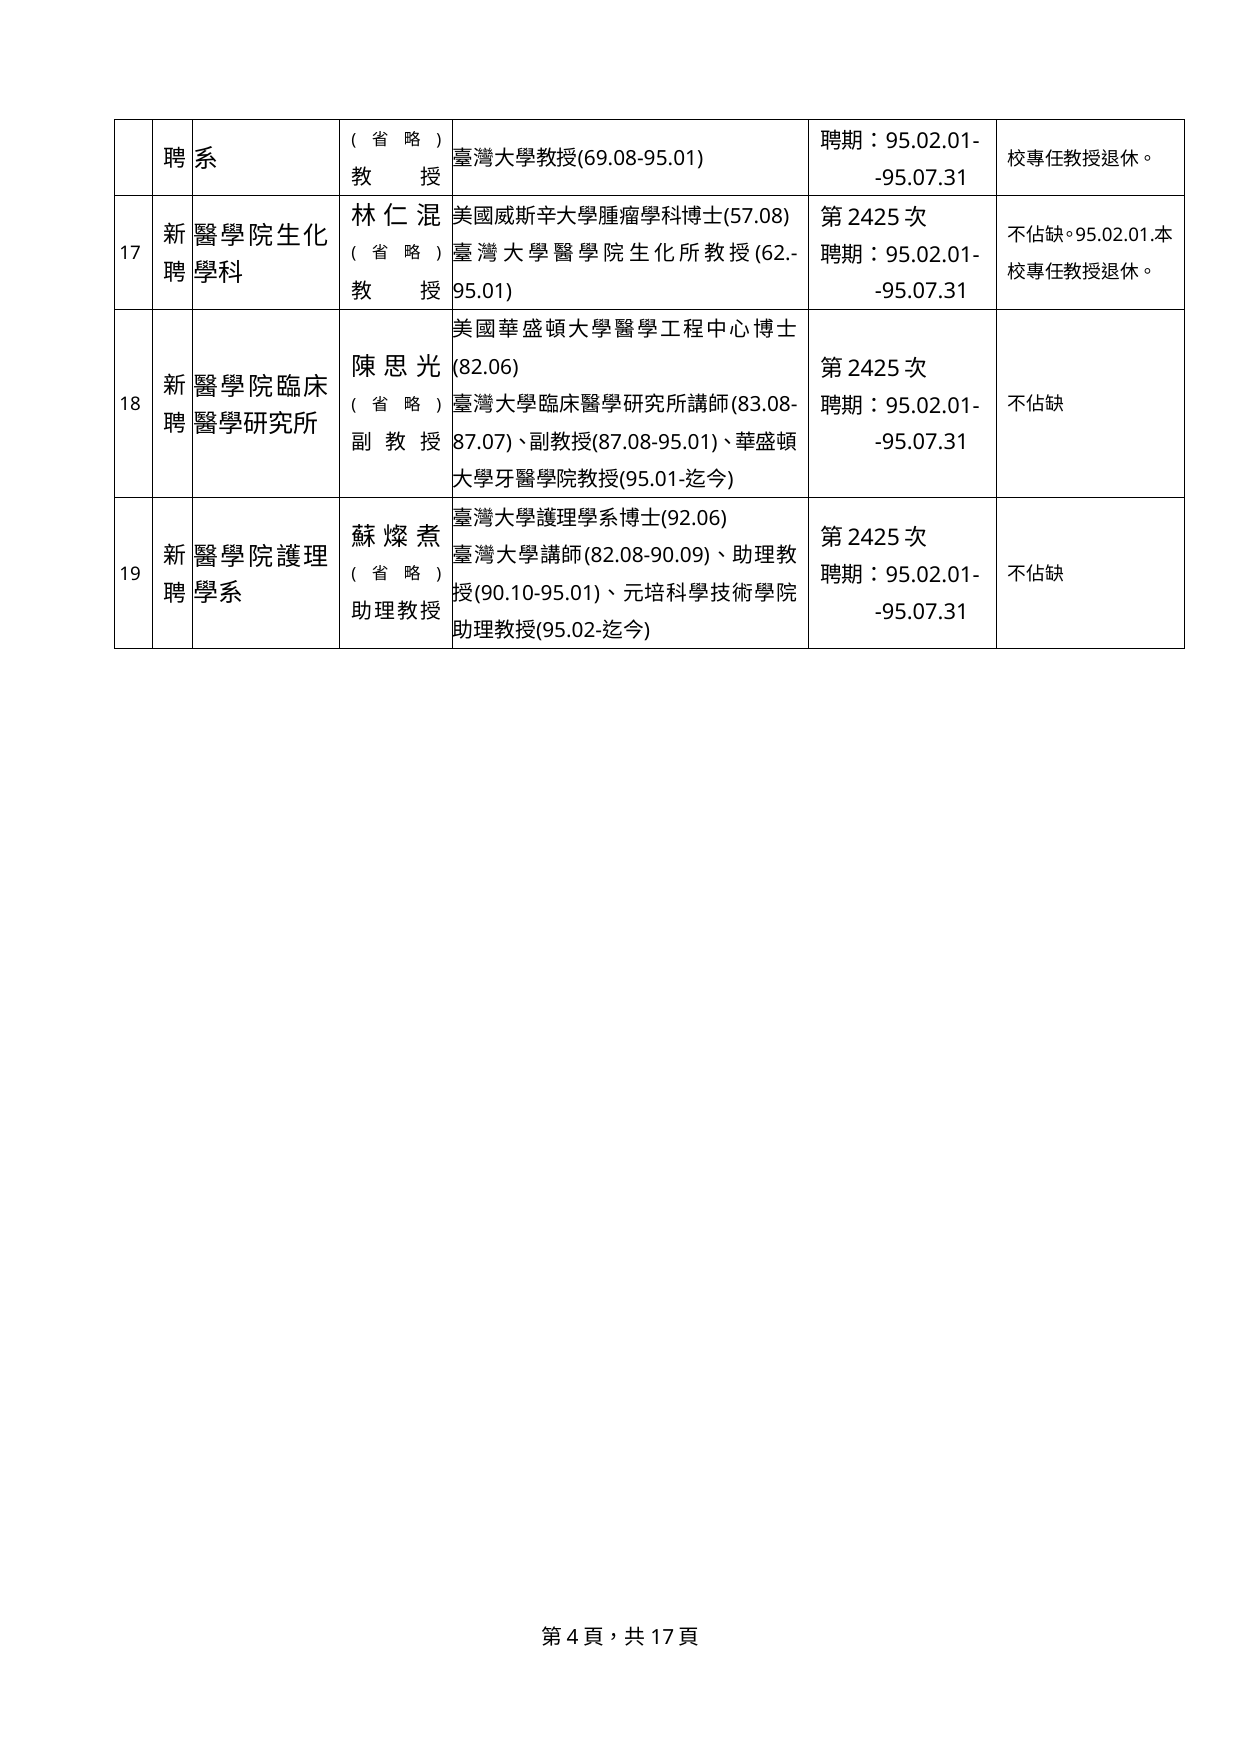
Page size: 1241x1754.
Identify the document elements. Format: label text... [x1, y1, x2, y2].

table_cell 醫學院生化學科 [193, 196, 339, 309]
table_cell [115, 120, 152, 195]
table_cell 系 [193, 120, 339, 195]
table_cell 18 [115, 310, 152, 497]
table_cell 臺灣大學護理學系博士(92.06) 臺灣大學講師(82.08-90.09)、助理教授(90.10-95.01)、元培科學技術學院助理教授(95.02-迄今) [453, 498, 808, 648]
table_cell 臺灣大學教授(69.08-95.01) [453, 120, 808, 195]
table_cell 聘期：95.02.01- -95.07.31 [809, 120, 996, 195]
table_cell 聘 [153, 120, 192, 195]
table_cell 不佔缺 [997, 310, 1184, 497]
table_cell 蘇燦煮 (省略) 助理教授 [340, 498, 452, 648]
table_cell 第2425次 聘期：95.02.01- -95.07.31 [809, 498, 996, 648]
table_cell 美國華盛頓大學醫學工程中心博士(82.06) 臺灣大學臨床醫學研究所講師(83.08-87.07)、副教授(87.08-95.01)、華盛頓大學牙醫學院教授(95.01-迄今) [453, 310, 808, 497]
table_cell 不佔缺 [997, 498, 1184, 648]
table_cell 不佔缺。95.02.01.本校專任教授退休。 [997, 196, 1184, 309]
table_cell 林仁混 (省略) 教授 [340, 196, 452, 309]
table_cell 美國威斯辛大學腫瘤學科博士(57.08) 臺灣大學醫學院生化所教授(62.-95.01) [453, 196, 808, 309]
table_cell 新聘 [153, 310, 192, 497]
table_cell 新聘 [153, 498, 192, 648]
table_cell (省略) 教授 [340, 120, 452, 195]
table_cell 醫學院臨床醫學研究所 [193, 310, 339, 497]
table_cell 19 [115, 498, 152, 648]
table_cell 第2425次 聘期：95.02.01- -95.07.31 [809, 310, 996, 497]
table_cell 17 [115, 196, 152, 309]
table_cell 校專任教授退休。 [997, 120, 1184, 195]
table_cell 醫學院護理學系 [193, 498, 339, 648]
table_cell 陳思光 (省略) 副教授 [340, 310, 452, 497]
table_cell 新聘 [153, 196, 192, 309]
table_cell 第2425次 聘期：95.02.01- -95.07.31 [809, 196, 996, 309]
